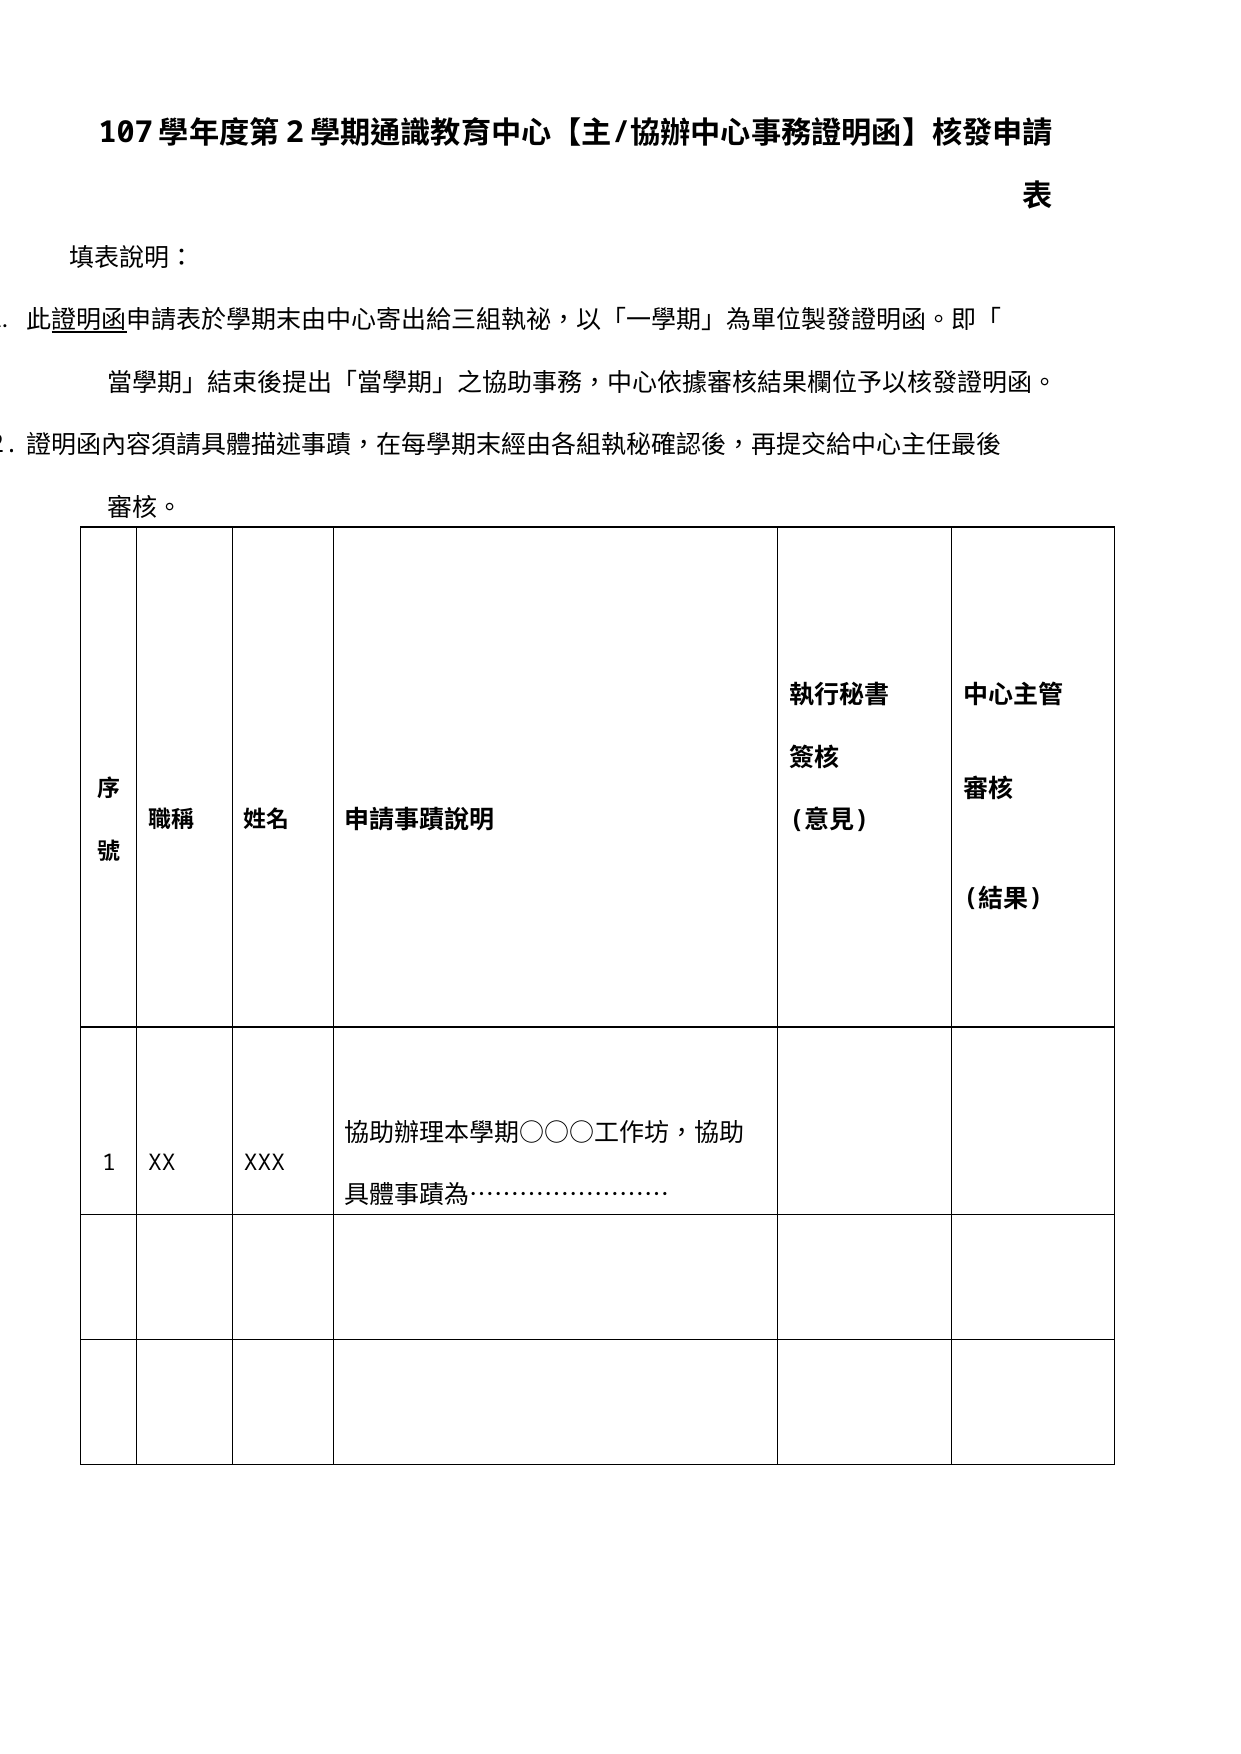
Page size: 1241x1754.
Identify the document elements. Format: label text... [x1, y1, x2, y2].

table_header 序號 [81, 528, 136, 1026]
table_header 申請事蹟說明 [334, 528, 777, 1026]
text 當學期」結束後提出「當學期」之協助事務，中心依據審核結果欄位予以核發證明函。 [107, 339, 1162, 401]
table_cell [334, 1340, 777, 1464]
table_cell [81, 1340, 136, 1464]
table_cell [137, 1340, 232, 1464]
text 填表說明： [69, 214, 1162, 276]
table_header 執行秘書 簽核 (意見) [778, 528, 951, 1026]
table_header 中心主管 審核 (結果) [952, 528, 1114, 1026]
table_header 姓名 [233, 528, 333, 1026]
table_cell [233, 1340, 333, 1464]
list 此證明函申請表於學期末由中心寄出給三組執祕，以「一學期」為單位製發證明函。即「 [107, 276, 1162, 339]
table_cell [952, 1215, 1114, 1339]
table_cell [952, 1028, 1114, 1214]
text 審核。 [107, 464, 1162, 526]
table_cell [334, 1215, 777, 1339]
table_cell XX [137, 1028, 232, 1214]
table_cell 協助辦理本學期○○○工作坊，協助具體事蹟為…………………… [334, 1028, 777, 1214]
table_cell [81, 1215, 136, 1339]
table_cell [778, 1215, 951, 1339]
table_cell XXX [233, 1028, 333, 1214]
table_cell [778, 1340, 951, 1464]
table_cell 1 [81, 1028, 136, 1214]
text 107學年度第2學期通識教育中心【主/協辦中心事務證明函】核發申請表 [69, 89, 1053, 214]
table_header 職稱 [137, 528, 232, 1026]
table_cell [137, 1215, 232, 1339]
table_cell [952, 1340, 1114, 1464]
list 證明函內容須請具體描述事蹟，在每學期末經由各組執秘確認後，再提交給中心主任最後 [107, 401, 1162, 464]
table_cell [233, 1215, 333, 1339]
table_cell [778, 1028, 951, 1214]
